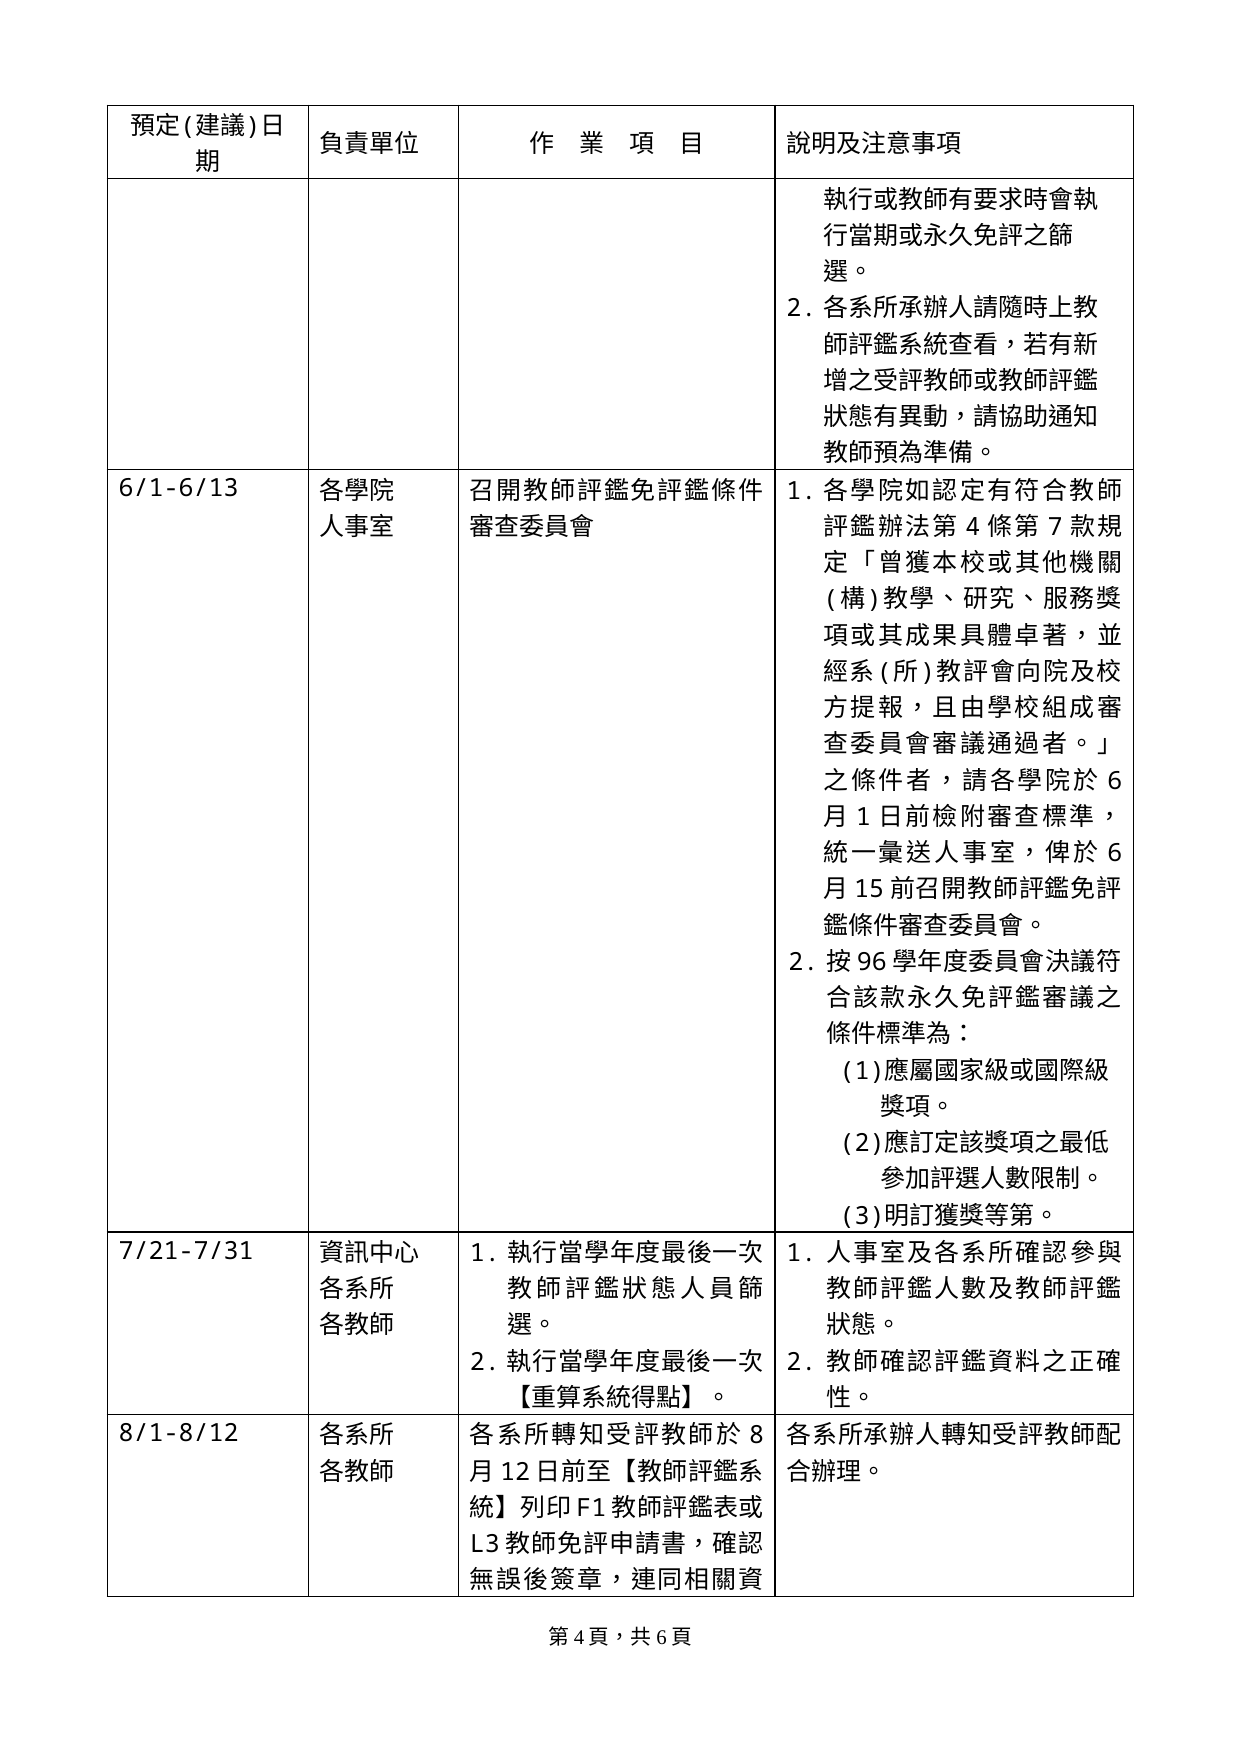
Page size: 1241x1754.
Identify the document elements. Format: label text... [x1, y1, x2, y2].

table_cell 各學院如認定有符合教師評鑑辦法第4條第7款規定「曾獲本校或其他機關(構)教學、研究、服務獎項或其成果具體卓著，並經系(所)教評會向院及校方提報，且由學校組成審查委員會審議通過者。」之條件者，請各學院於6月1日前檢附審查標準，統一彙送人事室，俾於6月15前召開教師評鑑免評鑑條件審查委員會。 按96學年度委員會決議符合該款永久免評鑑審議之條件標準為： (1)應屬國家級或國際級獎項。 (2)應訂定該獎項之最低參加評選人數限制。 (3)明訂獲獎等第。 [776, 470, 1133, 1231]
table_cell 6/1-6/13 [108, 470, 308, 1231]
table_header 說明及注意事項 [776, 106, 1133, 178]
table_cell 召開教師評鑑免評鑑條件審查委員會 [459, 470, 774, 1231]
table_cell 各系所轉知受評教師於8月12日前至【教師評鑑系統】列印F1教師評鑑表或L3教師免評申請書，確認無誤後簽章，連同相關資 [459, 1415, 774, 1596]
table_cell 執行當學年度最後一次教師評鑑狀態人員篩選。 執行當學年度最後一次【重算系統得點】。 [459, 1233, 774, 1414]
table_cell 8/1-8/12 [108, 1415, 308, 1596]
table_cell [459, 179, 774, 469]
table_cell 人事室及各系所確認參與教師評鑑人數及教師評鑑狀態。 教師確認評鑑資料之正確性。 [776, 1233, 1133, 1414]
table_header 負責單位 [309, 106, 458, 178]
table_cell 7/21-7/31 [108, 1233, 308, 1414]
table_cell [309, 179, 458, 469]
table_cell 執行或教師有要求時會執行當期或永久免評之篩選。 各系所承辦人請隨時上教師評鑑系統查看，若有新增之受評教師或教師評鑑狀態有異動，請協助通知教師預為準備。 [776, 179, 1133, 469]
table_cell [108, 179, 308, 469]
table_cell 資訊中心 各系所 各教師 [309, 1233, 458, 1414]
table_header 預定(建議)日期 [108, 106, 308, 178]
table_header 作 業 項 目 [459, 106, 774, 178]
table_cell 各學院 人事室 [309, 470, 458, 1231]
table_cell 各系所承辦人轉知受評教師配合辦理。 [776, 1415, 1133, 1596]
table_cell 各系所 各教師 [309, 1415, 458, 1596]
